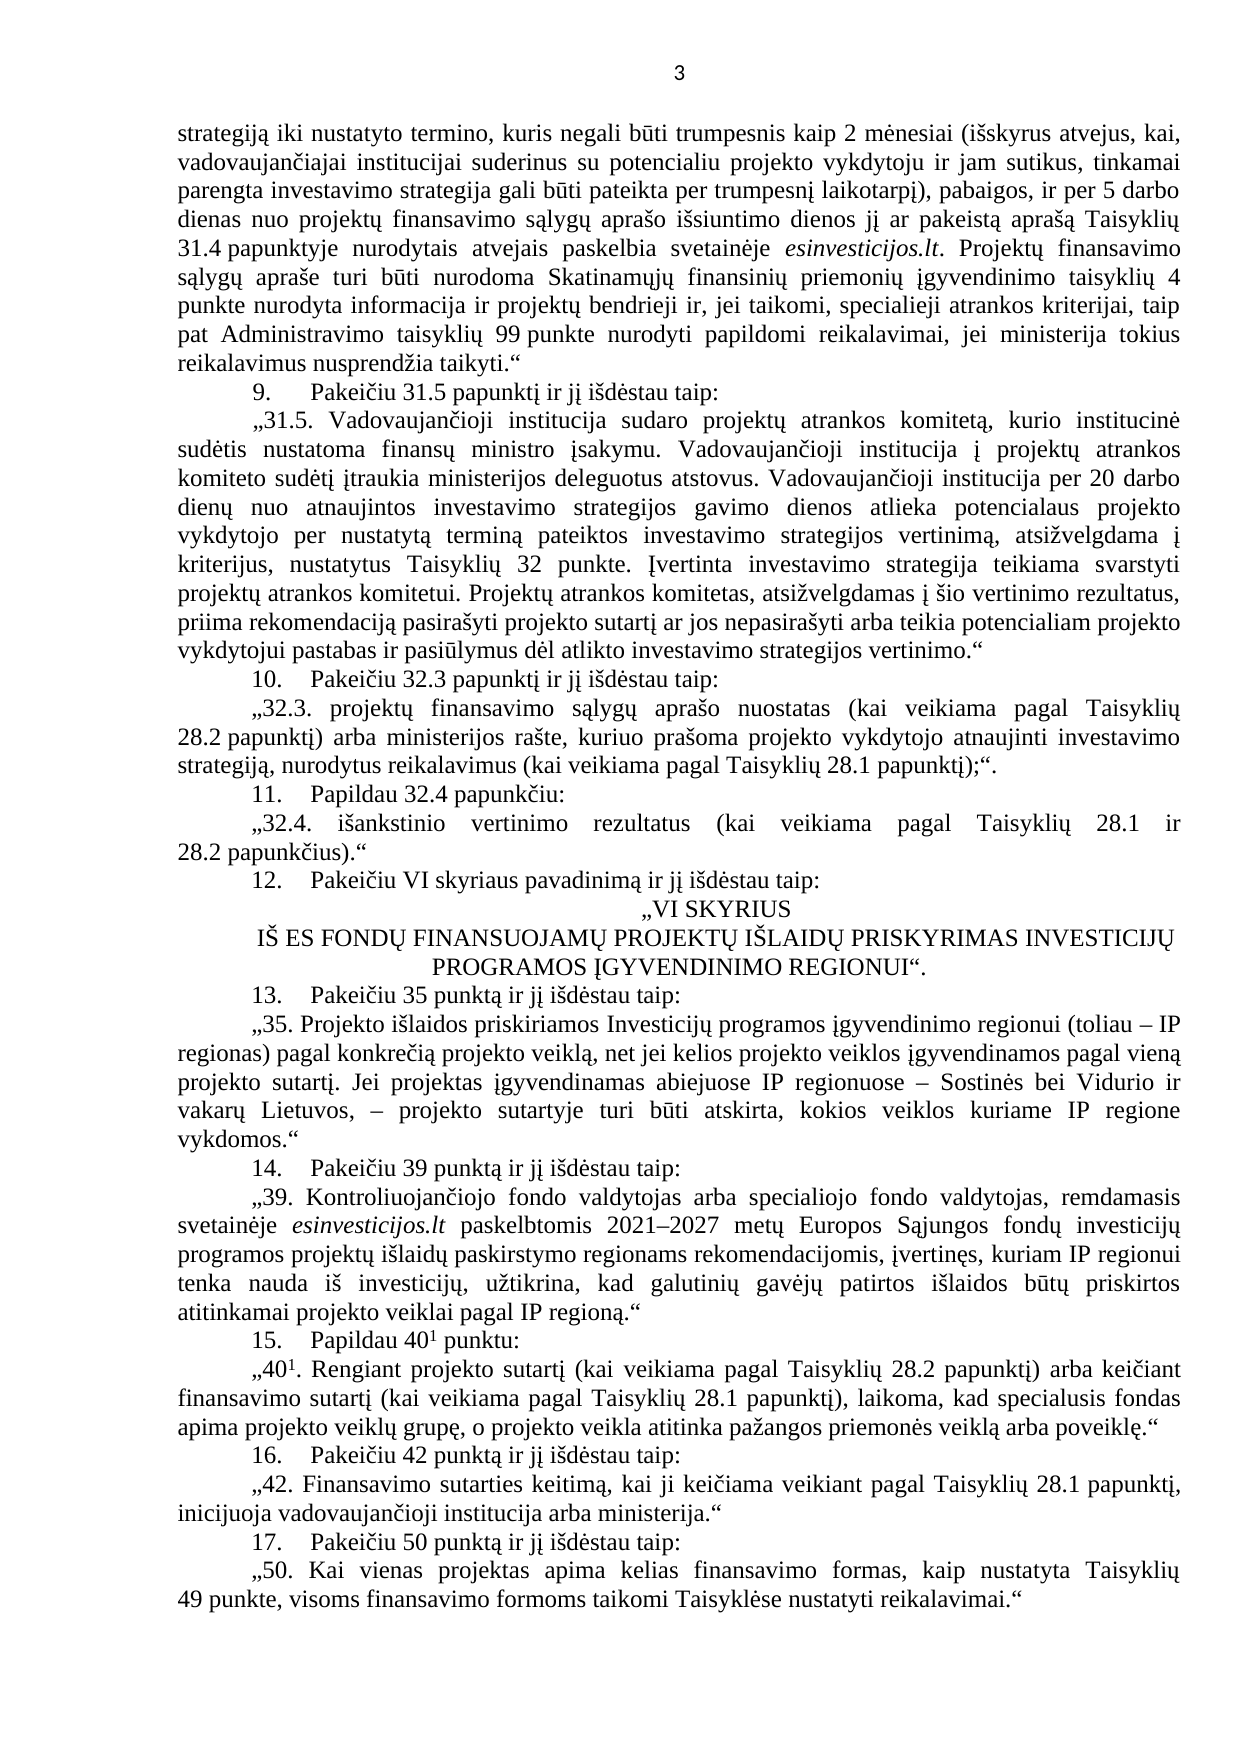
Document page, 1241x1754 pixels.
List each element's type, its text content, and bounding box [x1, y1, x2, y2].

text „32.4. išankstinio vertinimo rezultatus (kai veikiama pagal Taisyklių 28.1 ir 28.2 papunkčius).“ [177, 808, 1181, 866]
text 9. Pakeičiu 31.5 papunktį ir jį išdėstau taip: [177, 377, 1181, 406]
text 14. Pakeičiu 39 punktą ir jį išdėstau taip: [177, 1153, 1181, 1182]
text „42. Finansavimo sutarties keitimą, kai ji keičiama veikiant pagal Taisyklių 28.1 papunktį, inicijuoja vadovaujančioji institucija arba ministerija.“ [177, 1469, 1181, 1527]
text strategiją iki nustatyto termino, kuris negali būti trumpesnis kaip 2 mėnesiai (išskyrus atvejus, kai, vadovaujančiajai institucijai suderinus su potencialiu projekto vykdytoju ir jam sutikus, tinkamai parengta investavimo strategija gali būti pateikta per trumpesnį laikotarpį), pabaigos, ir per 5 darbo dienas nuo projektų finansavimo sąlygų aprašo išsiuntimo dienos jį ar pakeistą aprašą Taisyklių 31.4 papunktyje nurodytais atvejais paskelbia svetainėje esinvesticijos.lt. Projektų finansavimo sąlygų apraše turi būti nurodoma Skatinamųjų finansinių priemonių įgyvendinimo taisyklių 4 punkte nurodyta informacija ir projektų bendrieji ir, jei taikomi, specialieji atrankos kriterijai, taip pat Administravimo taisyklių 99 punkte nurodyti papildomi reikalavimai, jei ministerija tokius reikalavimus nusprendžia taikyti.“ [177, 118, 1181, 377]
text „32.3. projektų finansavimo sąlygų aprašo nuostatas (kai veikiama pagal Taisyklių 28.2 papunktį) arba ministerijos rašte, kuriuo prašoma projekto vykdytojo atnaujinti investavimo strategiją, nurodytus reikalavimus (kai veikiama pagal Taisyklių 28.1 papunktį);“. [177, 693, 1181, 779]
text 12. Pakeičiu VI skyriaus pavadinimą ir jį išdėstau taip: [177, 866, 1181, 894]
text 17. Pakeičiu 50 punktą ir jį išdėstau taip: [177, 1527, 1181, 1556]
text „39. Kontroliuojančiojo fondo valdytojas arba specialiojo fondo valdytojas, remdamasis svetainėje esinvesticijos.lt paskelbtomis 2021–2027 metų Europos Sąjungos fondų investicijų programos projektų išlaidų paskirstymo regionams rekomendacijomis, įvertinęs, kuriam IP regionui tenka nauda iš investicijų, užtikrina, kad galutinių gavėjų patirtos išlaidos būtų priskirtos atitinkamai projekto veiklai pagal IP regioną.“ [177, 1182, 1181, 1326]
text „31.5. Vadovaujančioji institucija sudaro projektų atrankos komitetą, kurio institucinė sudėtis nustatoma finansų ministro įsakymu. Vadovaujančioji institucija į projektų atrankos komiteto sudėtį įtraukia ministerijos deleguotus atstovus. Vadovaujančioji institucija per 20 darbo dienų nuo atnaujintos investavimo strategijos gavimo dienos atlieka potencialaus projekto vykdytojo per nustatytą terminą pateiktos investavimo strategijos vertinimą, atsižvelgdama į kriterijus, nustatytus Taisyklių 32 punkte. Įvertinta investavimo strategija teikiama svarstyti projektų atrankos komitetui. Projektų atrankos komitetas, atsižvelgdamas į šio vertinimo rezultatus, priima rekomendaciją pasirašyti projekto sutartį ar jos nepasirašyti arba teikia potencialiam projekto vykdytojui pastabas ir pasiūlymus dėl atlikto investavimo strategijos vertinimo.“ [177, 406, 1181, 664]
text 13. Pakeičiu 35 punktą ir jį išdėstau taip: [177, 981, 1181, 1009]
text „50. Kai vienas projektas apima kelias finansavimo formas, kaip nustatyta Taisyklių 49 punkte, visoms finansavimo formoms taikomi Taisyklėse nustatyti reikalavimai.“ [177, 1556, 1181, 1613]
text 15. Papildau 401 punktu: [177, 1326, 1181, 1354]
text 10. Pakeičiu 32.3 papunktį ir jį išdėstau taip: [177, 664, 1181, 693]
text „35. Projekto išlaidos priskiriamos Investicijų programos įgyvendinimo regionui (toliau – IP regionas) pagal konkrečią projekto veiklą, net jei kelios projekto veiklos įgyvendinamos pagal vieną projekto sutartį. Jei projektas įgyvendinamas abiejuose IP regionuose – Sostinės bei Vidurio ir vakarų Lietuvos, – projekto sutartyje turi būti atskirta, kokios veiklos kuriame IP regione vykdomos.“ [177, 1009, 1181, 1153]
text 16. Pakeičiu 42 punktą ir jį išdėstau taip: [177, 1441, 1181, 1469]
text IŠ ES FONDŲ FINANSUOJAMŲ PROJEKTŲ IŠLAIDŲ PRISKYRIMAS INVESTICIJŲ PROGRAMOS ĮGYVENDINIMO REGIONUI“. [177, 923, 1181, 981]
text „401. Rengiant projekto sutartį (kai veikiama pagal Taisyklių 28.2 papunktį) arba keičiant finansavimo sutartį (kai veikiama pagal Taisyklių 28.1 papunktį), laikoma, kad specialusis fondas apima projekto veiklų grupę, o projekto veikla atitinka pažangos priemonės veiklą arba poveiklę.“ [177, 1354, 1181, 1441]
text 11. Papildau 32.4 papunkčiu: [177, 779, 1181, 808]
text „VI SKYRIUS [177, 894, 1181, 923]
